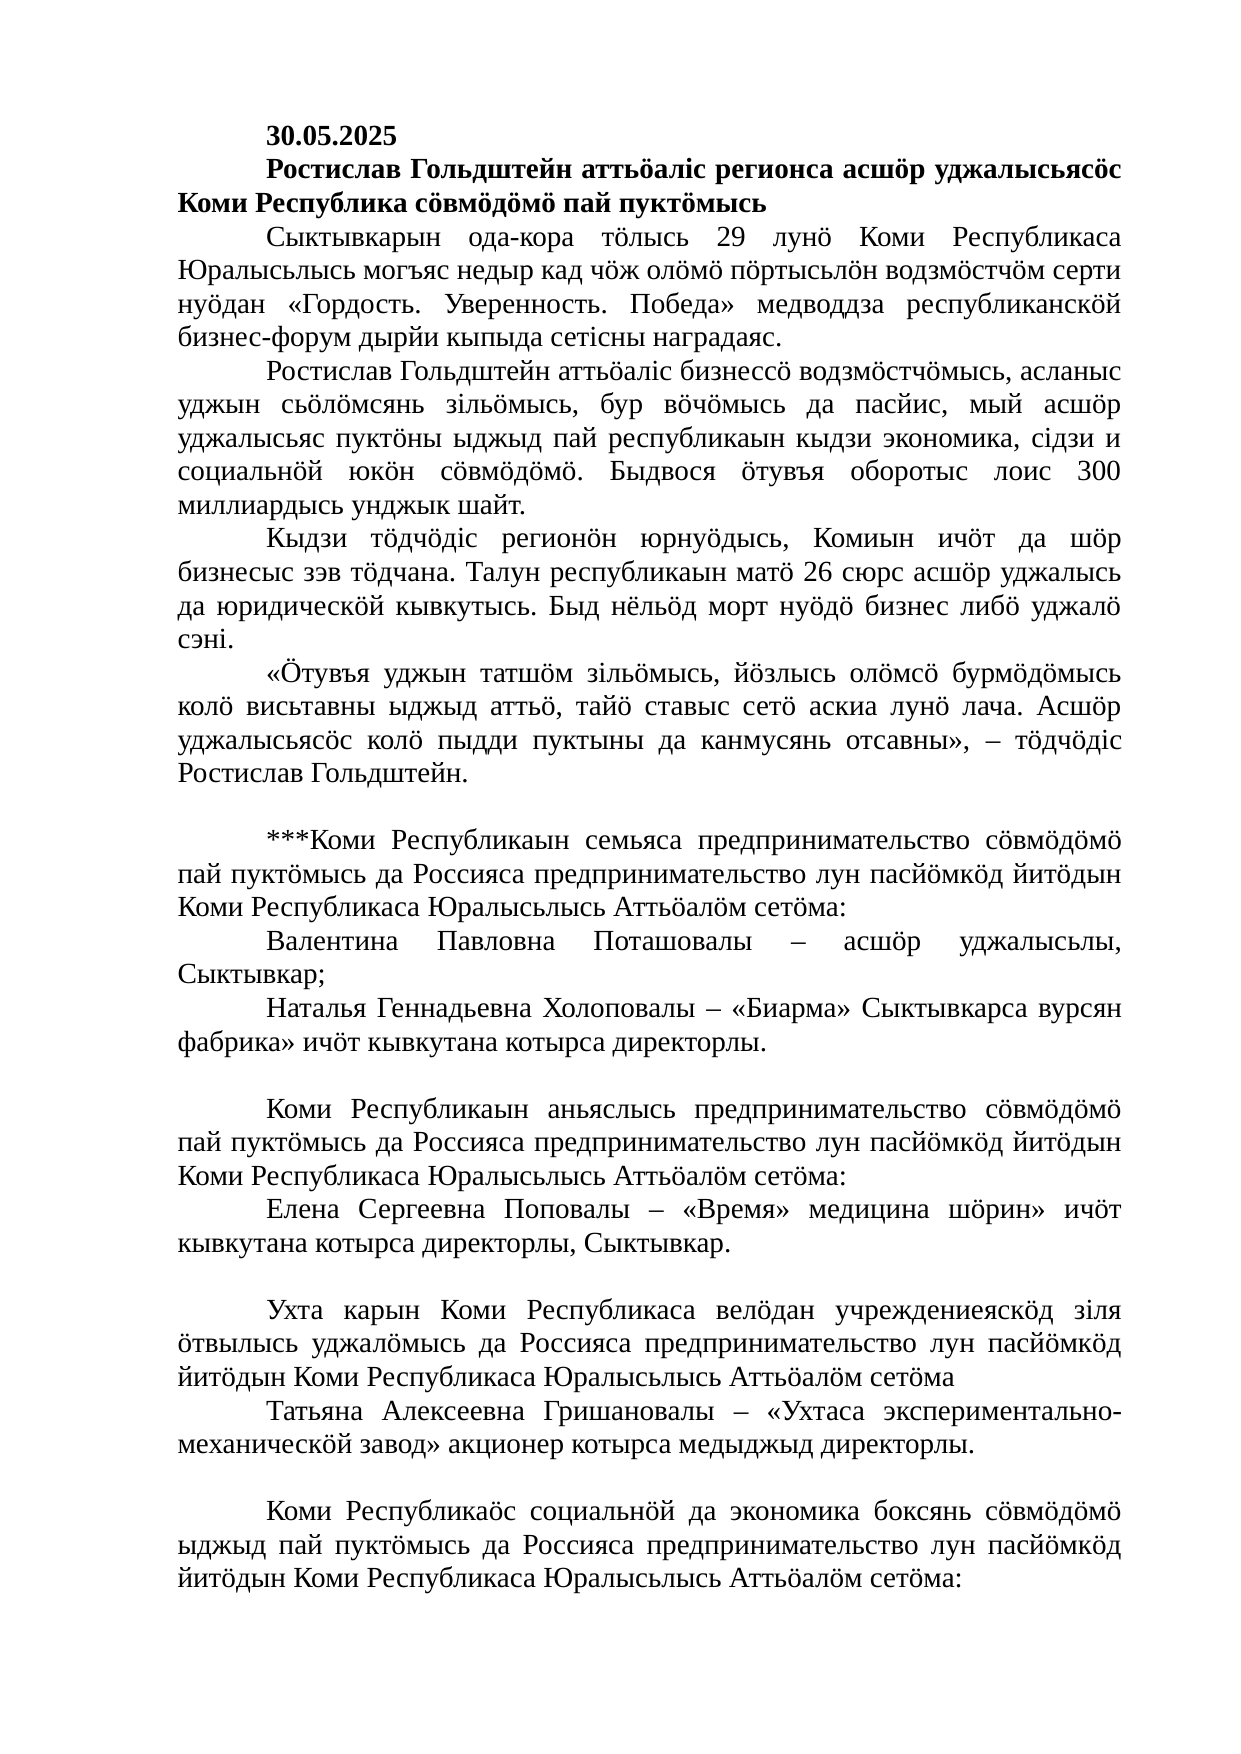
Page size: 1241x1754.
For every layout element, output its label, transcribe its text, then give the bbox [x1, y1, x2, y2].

text Кыдзи тӧдчӧдіс регионӧн юрнуӧдысь, Комиын ичӧт да шӧр бизнесыс зэв тӧдчана. Талун республикаын матӧ 26 сюрс асшӧр уджалысь да юридическӧй кывкутысь. Быд нёльӧд морт нуӧдӧ бизнес либӧ уджалӧ сэні. [177, 521, 1122, 655]
text Коми Республикаын аньяслысь предпринимательство сӧвмӧдӧмӧ пай пуктӧмысь да Россияса предпринимательство лун пасйӧмкӧд йитӧдын Коми Республикаса Юралысьлысь Аттьӧалӧм сетӧма: [177, 1091, 1122, 1191]
text Татьяна Алексеевна Гришановалы – «Ухтаса экспериментально-механическӧй завод» акционер котырса медыджыд директорлы. [177, 1393, 1122, 1460]
text Коми Республикаӧс социальнӧй да экономика боксянь сӧвмӧдӧмӧ ыджыд пай пуктӧмысь да Россияса предпринимательство лун пасйӧмкӧд йитӧдын Коми Республикаса Юралысьлысь Аттьӧалӧм сетӧма: [177, 1493, 1122, 1594]
text Елена Сергеевна Поповалы – «Время» медицина шӧрин» ичӧт кывкутана котырса директорлы, Сыктывкар. [177, 1191, 1122, 1258]
text Ростислав Гольдштейн аттьӧаліс бизнессӧ водзмӧстчӧмысь, асланыс уджын сьӧлӧмсянь зільӧмысь, бур вӧчӧмысь да пасйис, мый асшӧр уджалысьяс пуктӧны ыджыд пай республикаын кыдзи экономика, сідзи и социальнӧй юкӧн сӧвмӧдӧмӧ. Быдвося ӧтувъя оборотыс лоис 300 миллиардысь унджык шайт. [177, 353, 1122, 521]
text Валентина Павловна Поташовалы – асшӧр уджалысьлы, Сыктывкар; [177, 923, 1122, 990]
text 30.05.2025 [177, 118, 1122, 152]
text ***Коми Республикаын семьяса предпринимательство сӧвмӧдӧмӧ пай пуктӧмысь да Россияса предпринимательство лун пасйӧмкӧд йитӧдын Коми Республикаса Юралысьлысь Аттьӧалӧм сетӧма: [177, 822, 1122, 923]
text «Ӧтувъя уджын татшӧм зільӧмысь, йӧзлысь олӧмсӧ бурмӧдӧмысь колӧ висьтавны ыджыд аттьӧ, тайӧ ставыс сетӧ аскиа лунӧ лача. Асшӧр уджалысьясӧс колӧ пыдди пуктыны да канмусянь отсавны», – тӧдчӧдіс Ростислав Гольдштейн. [177, 655, 1122, 789]
text Сыктывкарын ода-кора тӧлысь 29 лунӧ Коми Республикаса Юралысьлысь могъяс недыр кад чӧж олӧмӧ пӧртысьлӧн водзмӧстчӧм серти нуӧдан «Гордость. Уверенность. Победа» медводдза республиканскӧй бизнес-форум дырйи кыпыда сетісны наградаяс. [177, 219, 1122, 353]
text Наталья Геннадьевна Холоповалы – «Биарма» Сыктывкарса вурсян фабрика» ичӧт кывкутана котырса директорлы. [177, 990, 1122, 1057]
text Ростислав Гольдштейн аттьӧаліс регионса асшӧр уджалысьясӧс Коми Республика сӧвмӧдӧмӧ пай пуктӧмысь [177, 152, 1122, 219]
text Ухта карын Коми Республикаса велӧдан учреждениеяскӧд зіля ӧтвылысь уджалӧмысь да Россияса предпринимательство лун пасйӧмкӧд йитӧдын Коми Республикаса Юралысьлысь Аттьӧалӧм сетӧма [177, 1292, 1122, 1393]
